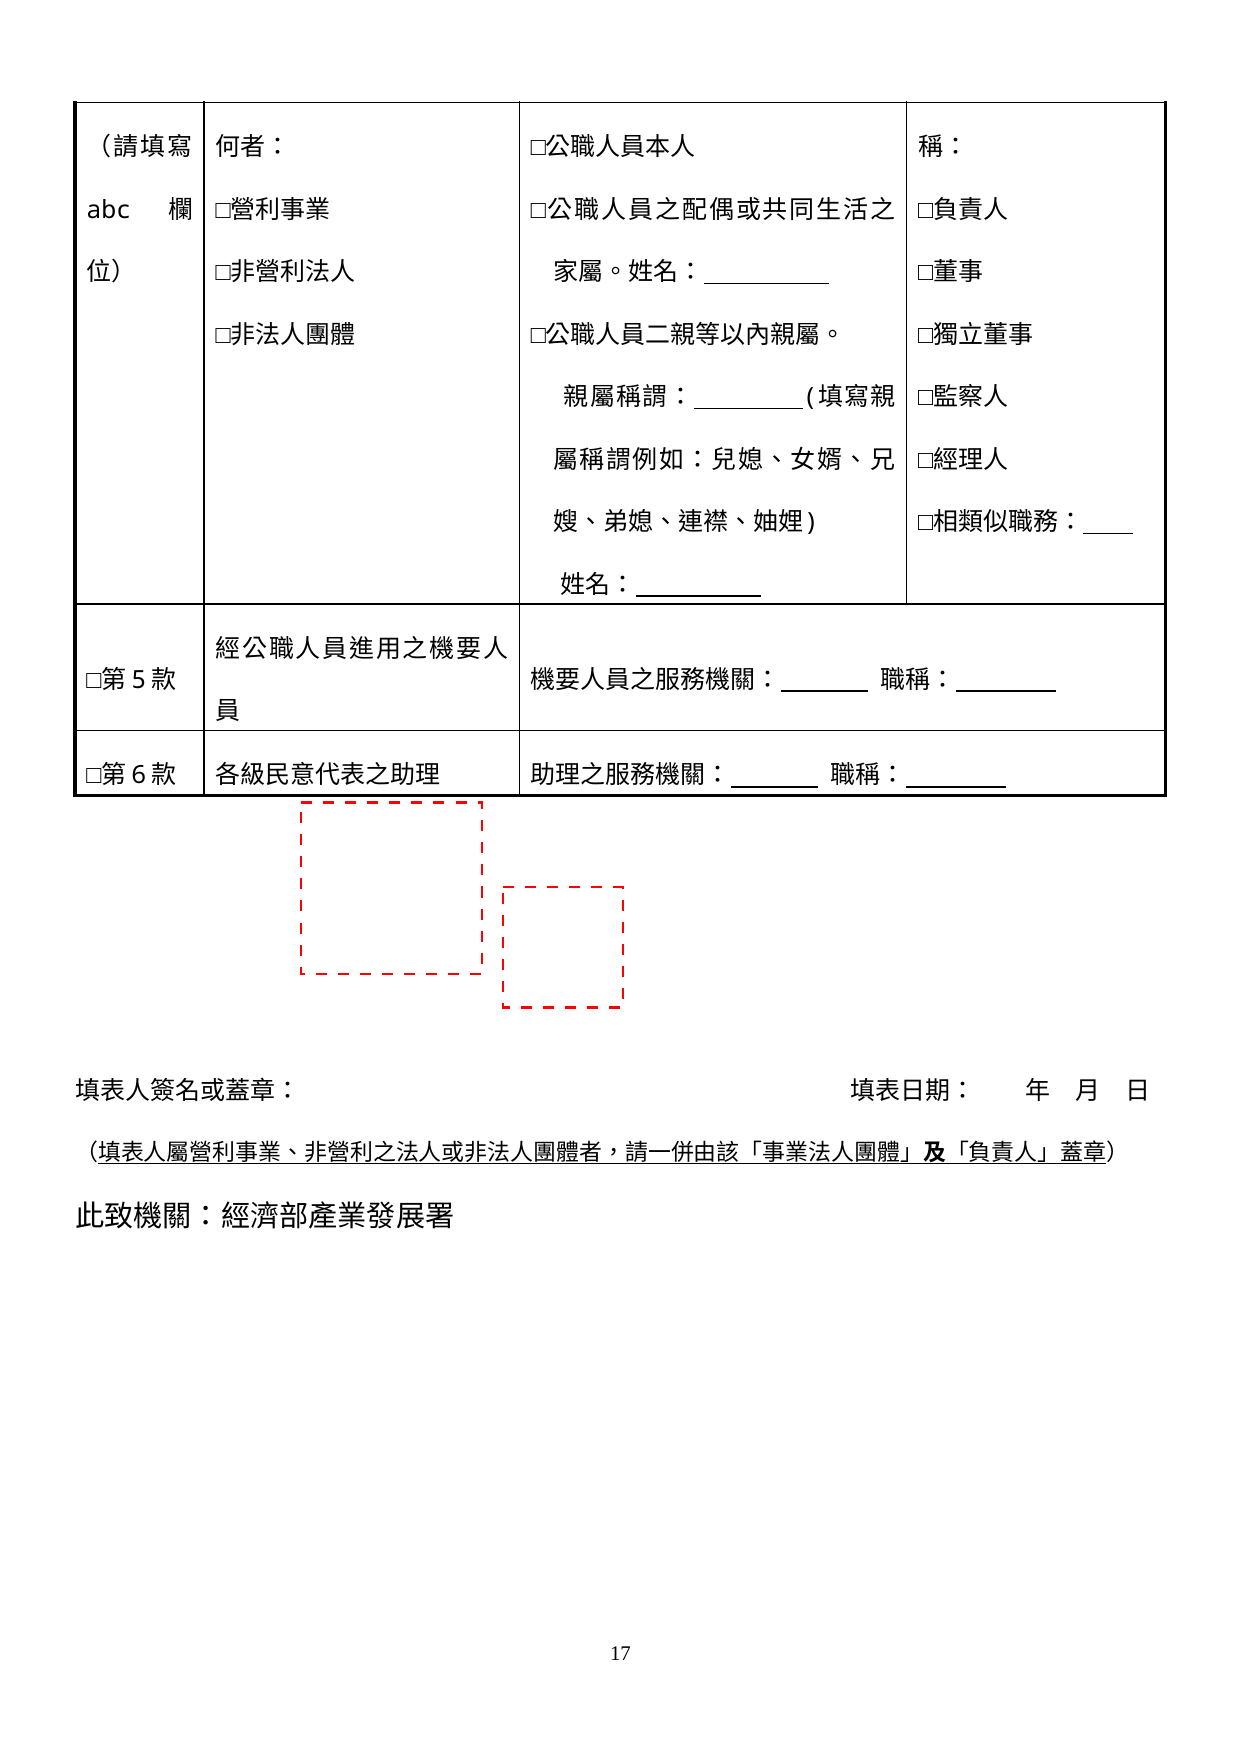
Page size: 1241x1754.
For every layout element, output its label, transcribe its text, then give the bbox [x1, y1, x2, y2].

table_cell （請填寫abc欄位） [77, 103, 203, 603]
table_cell 稱： □負責人 □董事 □獨立董事 □監察人 □經理人 □相類似職務： [907, 103, 1164, 603]
text （填表人屬營利事業、非營利之法人或非法人團體者，請一併由該「事業法人團體」及「負責人」蓋章） [75, 1109, 1153, 1172]
table_cell 何者： □營利事業 □非營利法人 □非法人團體 [205, 103, 519, 603]
table_cell 各級民意代表之助理 [205, 731, 519, 794]
text 此致機關：經濟部產業發展署 [75, 1172, 1165, 1234]
table_cell □公職人員本人 □公職人員之配偶或共同生活之家屬。姓名： □公職人員二親等以內親屬。 親屬稱謂： (填寫親屬稱謂例如：兒媳、女婿、兄嫂、弟媳、連襟、妯娌) 姓名： [520, 103, 906, 603]
table_cell 機要人員之服務機關： 職稱： [520, 605, 1164, 729]
table_cell □第6款 [77, 731, 203, 794]
table_cell 經公職人員進用之機要人員 [205, 605, 519, 729]
text 填表人簽名或蓋章： 填表日期： 年 月 日 [75, 1047, 1168, 1109]
table_cell 助理之服務機關： 職稱： [520, 731, 1164, 794]
table_cell □第5款 [77, 605, 203, 729]
